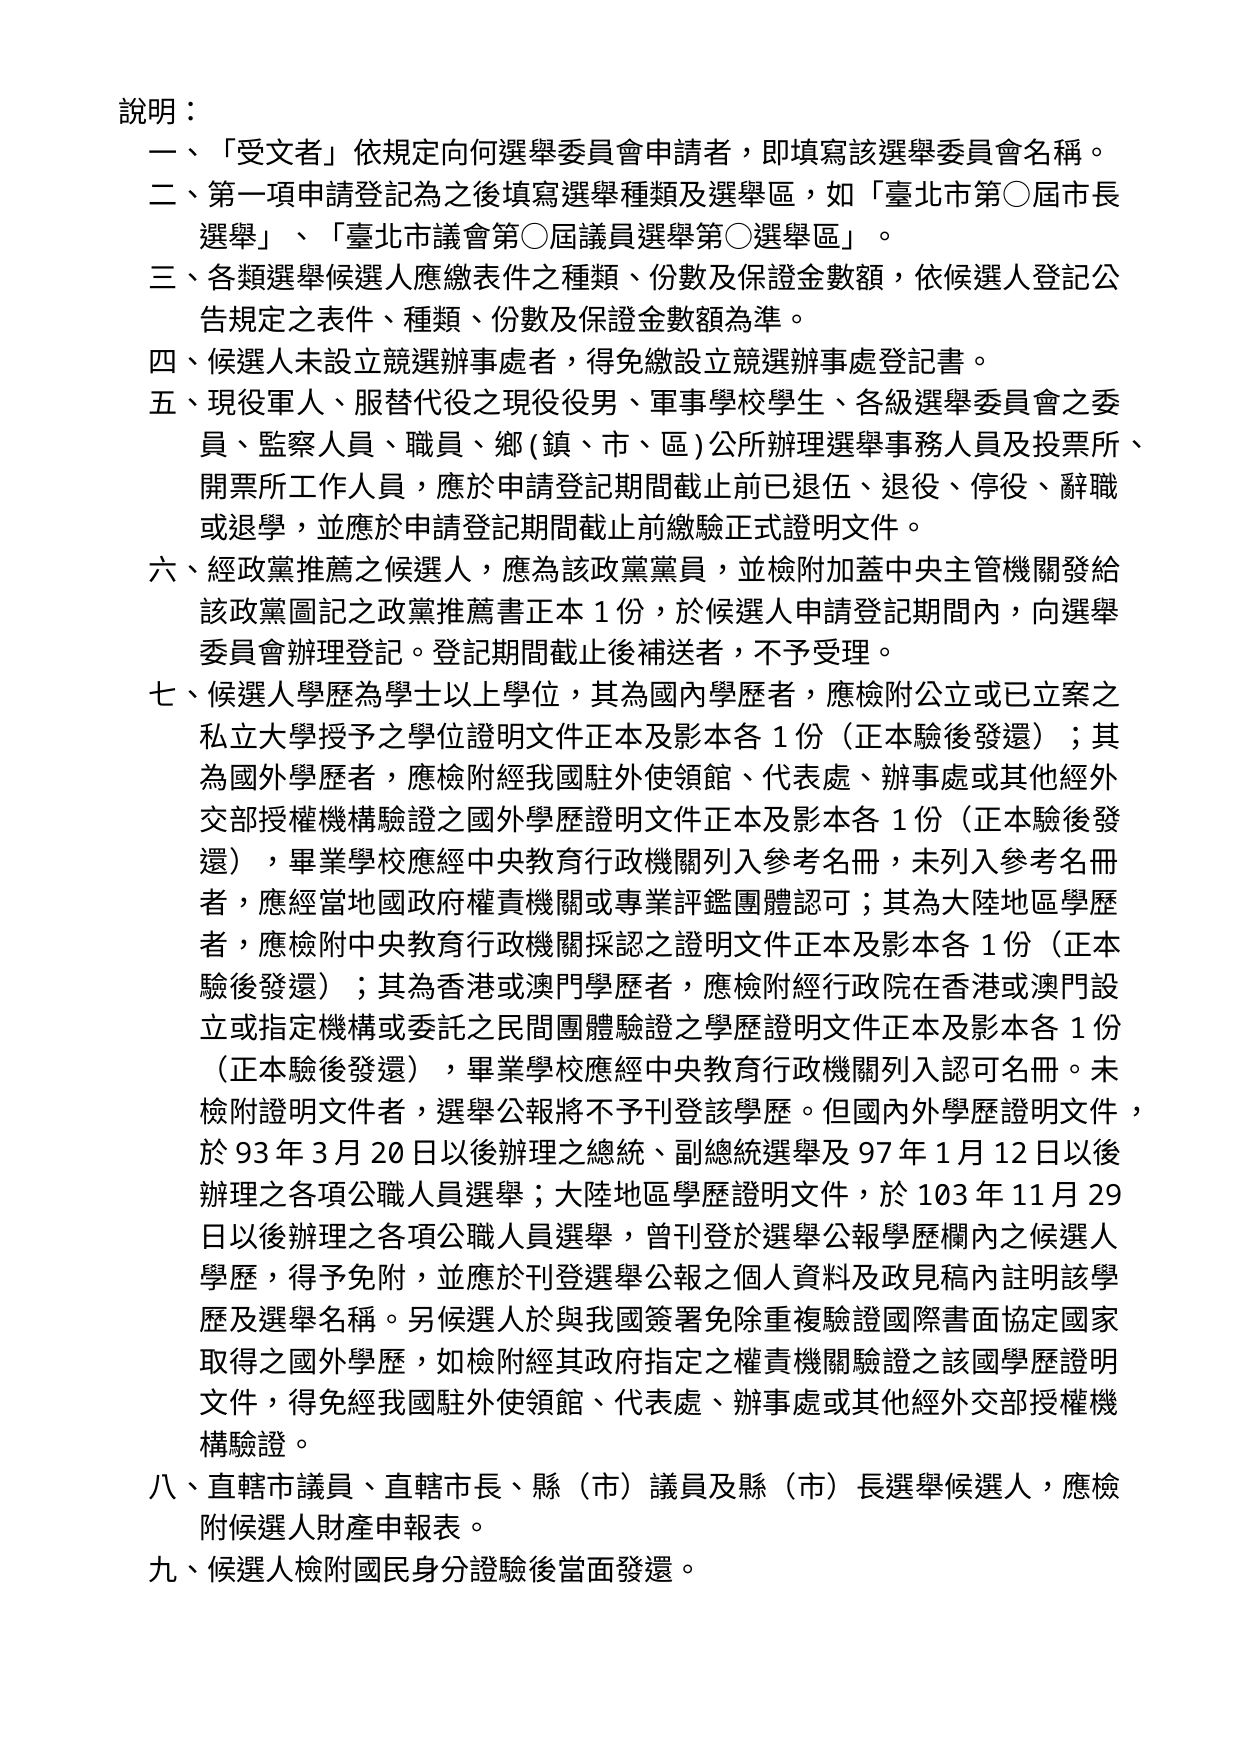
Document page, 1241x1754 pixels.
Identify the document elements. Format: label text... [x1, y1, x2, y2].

text 二、第一項申請登記為之後填寫選舉種類及選舉區，如「臺北市第○屆市長選舉」、「臺北市議會第○屆議員選舉第○選舉區」。 [149, 172, 1122, 255]
text 四、候選人未設立競選辦事處者，得免繳設立競選辦事處登記書。 [149, 339, 1122, 380]
text 五、現役軍人、服替代役之現役役男、軍事學校學生、各級選舉委員會之委員、監察人員、職員、鄉(鎮、市、區)公所辦理選舉事務人員及投票所、開票所工作人員，應於申請登記期間截止前已退伍、退役、停役、辭職或退學，並應於申請登記期間截止前繳驗正式證明文件。 [149, 380, 1122, 547]
text 三、各類選舉候選人應繳表件之種類、份數及保證金數額，依候選人登記公告規定之表件、種類、份數及保證金數額為準。 [149, 255, 1122, 339]
text 一、「受文者」依規定向何選舉委員會申請者，即填寫該選舉委員會名稱。 [149, 130, 1122, 172]
text 七、候選人學歷為學士以上學位，其為國內學歷者，應檢附公立或已立案之私立大學授予之學位證明文件正本及影本各1份（正本驗後發還）；其為國外學歷者，應檢附經我國駐外使領館、代表處、辦事處或其他經外交部授權機構驗證之國外學歷證明文件正本及影本各1份（正本驗後發還），畢業學校應經中央教育行政機關列入參考名冊，未列入參考名冊者，應經當地國政府權責機關或專業評鑑團體認可；其為大陸地區學歷者，應檢附中央教育行政機關採認之證明文件正本及影本各1份（正本驗後發還）；其為香港或澳門學歷者，應檢附經行政院在香港或澳門設立或指定機構或委託之民間團體驗證之學歷證明文件正本及影本各1份（正本驗後發還），畢業學校應經中央教育行政機關列入認可名冊。未檢附證明文件者，選舉公報將不予刊登該學歷。但國內外學歷證明文件，於93年3月20日以後辦理之總統、副總統選舉及97年1月12日以後辦理之各項公職人員選舉；大陸地區學歷證明文件，於103年11月29日以後辦理之各項公職人員選舉，曾刊登於選舉公報學歷欄內之候選人學歷，得予免附，並應於刊登選舉公報之個人資料及政見稿內註明該學歷及選舉名稱。另候選人於與我國簽署免除重複驗證國際書面協定國家取得之國外學歷，如檢附經其政府指定之權責機關驗證之該國學歷證明文件，得免經我國駐外使領館、代表處、辦事處或其他經外交部授權機構驗證。 [149, 672, 1122, 1464]
text 八、直轄市議員、直轄市長、縣（市）議員及縣（市）長選舉候選人，應檢附候選人財產申報表。 [149, 1464, 1122, 1547]
text 六、經政黨推薦之候選人，應為該政黨黨員，並檢附加蓋中央主管機關發給該政黨圖記之政黨推薦書正本1份，於候選人申請登記期間內，向選舉委員會辦理登記。登記期間截止後補送者，不予受理。 [149, 547, 1122, 672]
text 九、候選人檢附國民身分證驗後當面發還。 [149, 1547, 1122, 1589]
text 說明： [118, 89, 1122, 130]
